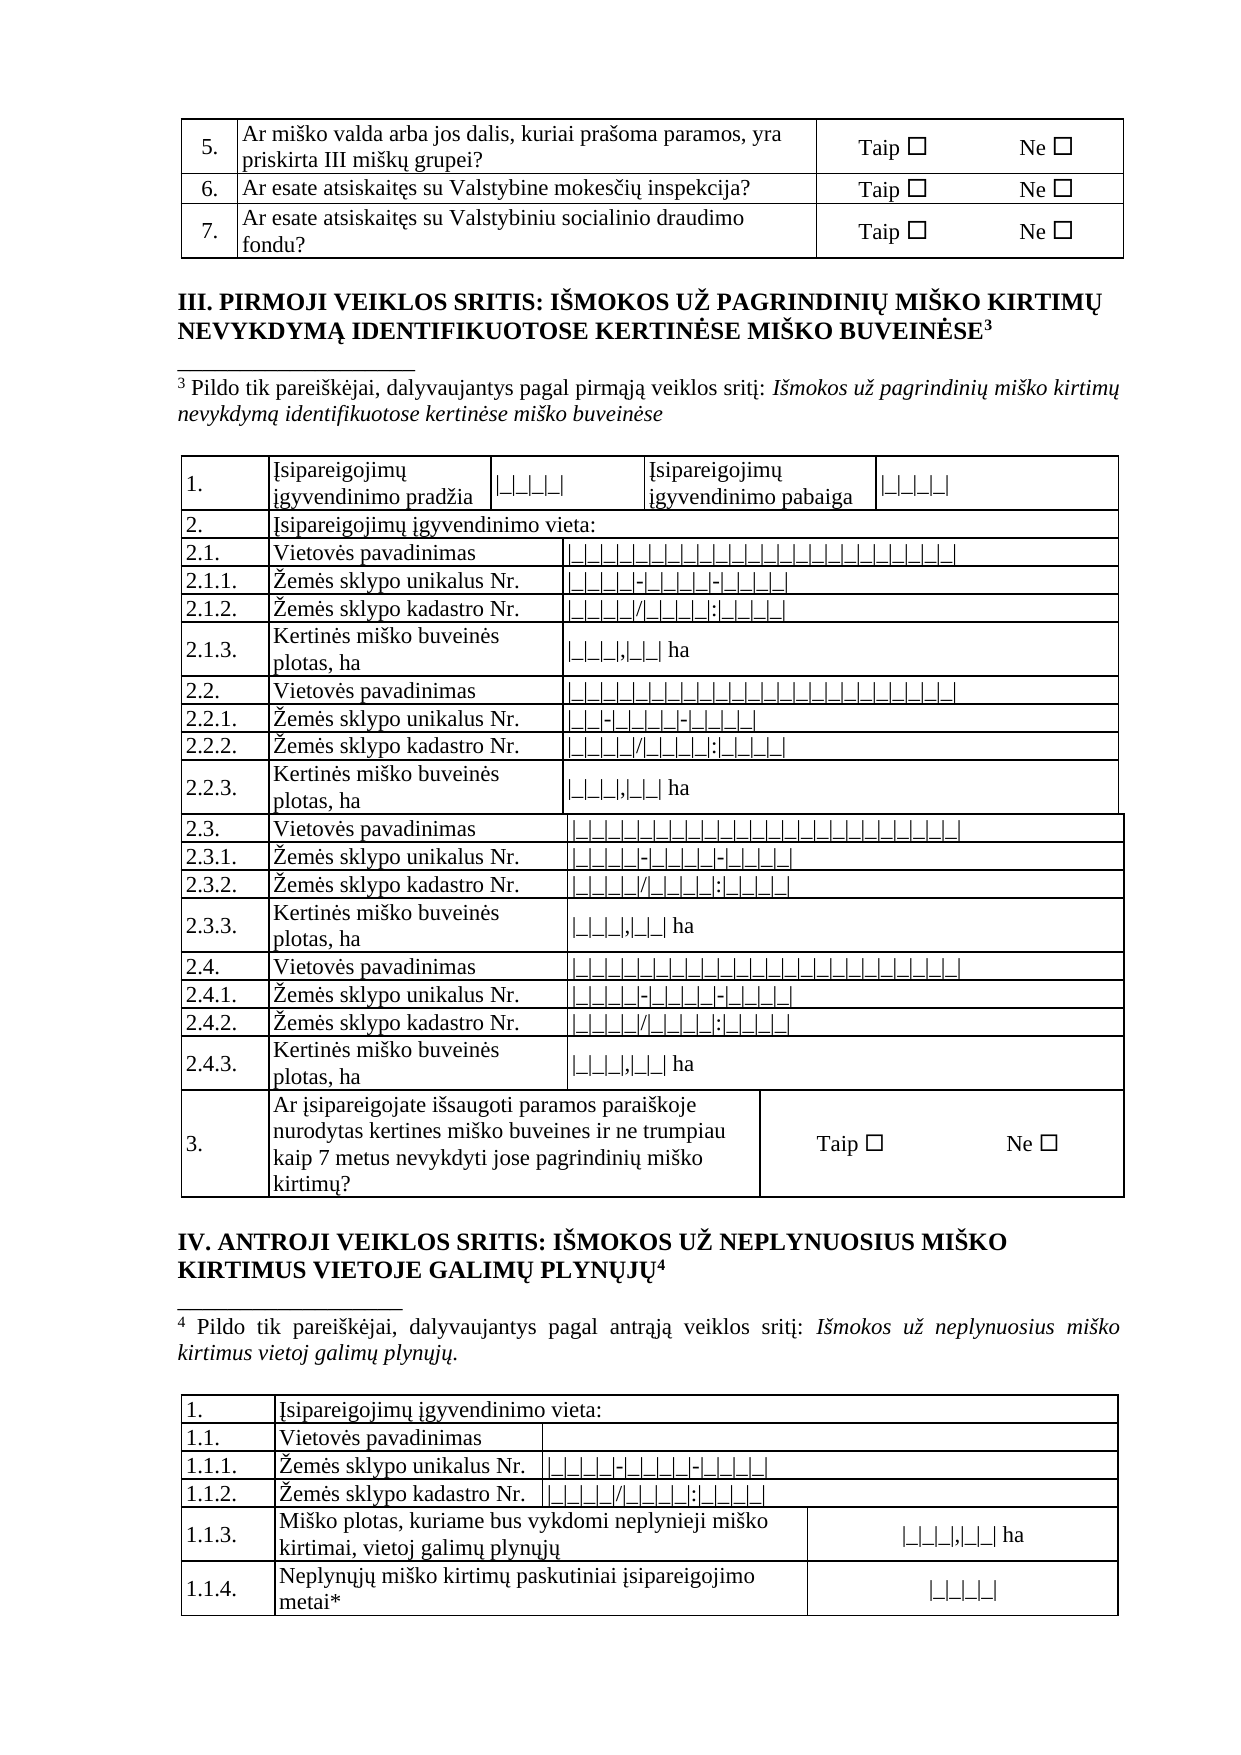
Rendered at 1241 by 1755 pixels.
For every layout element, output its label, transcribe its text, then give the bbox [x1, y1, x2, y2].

table_cell |_|_|_|_|/|_|_|_|_|:|_|_|_|_| [568, 1009, 1123, 1035]
table_cell Vietovės pavadinimas [270, 539, 562, 565]
table_cell Ne [] [941, 1091, 1123, 1196]
table_cell Vietovės pavadinimas [270, 953, 567, 979]
table_cell [1119, 731, 1124, 759]
table_header 1. [182, 1396, 274, 1422]
text ___________________ [177, 345, 1122, 373]
table_cell |_|_|_|,|_|_| ha [564, 623, 1118, 675]
table_header [1119, 455, 1124, 509]
table_cell 5. [182, 120, 237, 172]
text 3 Pildo tik pareiškėjai, dalyvaujantys pagal pirmąją veiklos sritį: Išmokos už pagrindinių miško kirtimų nevykdymą identifikuotose kertinėse miško buveinėse [177, 373, 1122, 426]
table_cell |_|_|_|,|_|_| ha [568, 1037, 1123, 1089]
table_cell [1119, 759, 1124, 813]
table_cell Žemės sklypo kadastro Nr. [270, 595, 562, 621]
table_cell 2.3.1. [182, 843, 268, 869]
table_cell [1119, 1506, 1123, 1560]
table_cell Ar esate atsiskaitęs su Valstybine mokesčių inspekcija? [238, 174, 816, 203]
table_cell |_|_|_|,|_|_| ha [808, 1508, 1117, 1560]
table_cell [1119, 1478, 1123, 1506]
table_cell 2.1.3. [182, 623, 268, 675]
table_cell 2.4.1. [182, 981, 268, 1007]
table_cell 2.4.3. [182, 1037, 268, 1089]
table_cell 7. [182, 204, 237, 257]
table_header Įsipareigojimų įgyvendinimo pradžia [270, 457, 490, 509]
table_cell Ar įsipareigojate išsaugoti paramos paraiškoje nurodytas kertines miško buveines ir ne trumpiau kaip 7 metus nevykdyti jose pagrindinių miško kirtimų? [270, 1091, 759, 1196]
table_cell |_|_|_|,|_|_| ha [564, 761, 1118, 813]
table_cell Žemės sklypo unikalus Nr. [270, 567, 562, 593]
table_cell |_|_|_|_|_|_|_|_|_|_|_|_|_|_|_|_|_|_|_|_|_|_|_|_| [568, 815, 1123, 841]
table_cell Žemės sklypo unikalus Nr. [270, 981, 567, 1007]
table_cell |_|_|_|_|-|_|_|_|_|-|_|_|_|_| [543, 1452, 1117, 1478]
table_cell Žemės sklypo kadastro Nr. [270, 871, 567, 897]
table_cell [1119, 509, 1124, 537]
table_cell Žemės sklypo kadastro Nr. [270, 733, 562, 759]
table_cell 1.1.1. [182, 1452, 274, 1478]
table_cell 2.4.2. [182, 1009, 268, 1035]
table_cell |_|_|_|_|/|_|_|_|_|:|_|_|_|_| [564, 733, 1118, 759]
table_cell Žemės sklypo unikalus Nr. [270, 705, 562, 731]
table_cell Žemės sklypo unikalus Nr. [270, 843, 567, 869]
table_cell |_|_|-|_|_|_|_|-|_|_|_|_| [564, 705, 1118, 731]
table_cell 2.2.1. [182, 705, 268, 731]
table_cell |_|_|_|_|-|_|_|_|_|-|_|_|_|_| [568, 981, 1123, 1007]
table_cell 1.1. [182, 1424, 274, 1450]
table_cell [1119, 1560, 1123, 1614]
table_header 1. [182, 457, 268, 509]
table_cell Vietovės pavadinimas [276, 1424, 542, 1450]
table_cell |_|_|_|_|/|_|_|_|_|:|_|_|_|_| [564, 595, 1118, 621]
table_cell [1119, 1422, 1123, 1450]
table_cell Kertinės miško buveinės plotas, ha [270, 899, 567, 951]
table_cell 2.1. [182, 539, 268, 565]
table_cell 2.3.3. [182, 899, 268, 951]
table_header Įsipareigojimų įgyvendinimo pabaiga [645, 457, 875, 509]
table_cell Taip [] [817, 174, 970, 203]
table_cell [543, 1424, 1117, 1450]
table_cell Vietovės pavadinimas [270, 815, 567, 841]
table_cell 1.1.3. [182, 1508, 274, 1560]
table_cell |_|_|_|_|_|_|_|_|_|_|_|_|_|_|_|_|_|_|_|_|_|_|_|_| [568, 953, 1123, 979]
table_cell Ar miško valda arba jos dalis, kuriai prašoma paramos, yra priskirta III miškų grupei? [238, 120, 816, 172]
table_cell |_|_|_|_|_|_|_|_|_|_|_|_|_|_|_|_|_|_|_|_|_|_|_|_| [564, 539, 1118, 565]
table_cell [1119, 593, 1124, 621]
table_cell [1119, 703, 1124, 731]
table_cell Miško plotas, kuriame bus vykdomi neplynieji miško kirtimai, vietoj galimų plynųjų [276, 1508, 807, 1560]
table_cell Neplynųjų miško kirtimų paskutiniai įsipareigojimo metai* [276, 1562, 807, 1614]
table_cell [1119, 621, 1124, 675]
table_cell Įsipareigojimų įgyvendinimo vieta: [270, 511, 1118, 537]
table_cell Žemės sklypo kadastro Nr. [270, 1009, 567, 1035]
table_cell Taip [] [761, 1091, 941, 1196]
table_cell |_|_|_|_|/|_|_|_|_|:|_|_|_|_| [568, 871, 1123, 897]
table_header [1119, 1394, 1123, 1422]
table_header |_|_|_|_| [877, 457, 1118, 509]
text 4 Pildo tik pareiškėjai, dalyvaujantys pagal antrąją veiklos sritį: Išmokos už neplynuosius miško kirtimus vietoj galimų plynųjų. [177, 1313, 1122, 1366]
table_cell 2. [182, 511, 268, 537]
table_cell 2.2.2. [182, 733, 268, 759]
table_cell Kertinės miško buveinės plotas, ha [270, 623, 562, 675]
table_cell [1119, 675, 1124, 703]
table_cell Taip [] [817, 204, 970, 257]
table_header Įsipareigojimų įgyvendinimo vieta: [276, 1396, 1117, 1422]
table_cell |_|_|_|_|/|_|_|_|_|:|_|_|_|_| [543, 1480, 1117, 1506]
table_cell 2.1.2. [182, 595, 268, 621]
table_cell 2.2. [182, 677, 268, 703]
text III. PIRMOJI VEIKLOS SRITIS: IŠMOKOS UŽ PAGRINDINIŲ MIŠKO KIRTIMŲ NEVYKDYMĄ IDENTIFIKUOTOSE KERTINĖSE MIŠKO BUVEINĖSE3 [177, 287, 1122, 345]
table_cell Ne [] [970, 120, 1123, 172]
table_cell 2.3. [182, 815, 268, 841]
table_cell [1119, 1450, 1123, 1478]
table_cell [1119, 537, 1124, 565]
table_cell 2.2.3. [182, 761, 268, 813]
table_cell 1.1.2. [182, 1480, 274, 1506]
table_cell Ne [] [970, 204, 1123, 257]
table_cell 1.1.4. [182, 1562, 274, 1614]
table_cell Žemės sklypo kadastro Nr. [276, 1480, 542, 1506]
table_cell Ar esate atsiskaitęs su Valstybiniu socialinio draudimo fondu? [238, 204, 816, 257]
table_cell |_|_|_|_|-|_|_|_|_|-|_|_|_|_| [568, 843, 1123, 869]
text IV. ANTROJI VEIKLOS SRITIS: IŠMOKOS UŽ NEPLYNUOSIUS MIŠKO KIRTIMUS VIETOJE GALIMŲ PLYNŲJŲ4 [177, 1227, 1122, 1284]
text __________________ [177, 1284, 1122, 1313]
table_cell 2.1.1. [182, 567, 268, 593]
table_cell 3. [182, 1091, 268, 1196]
table_cell Taip [] [817, 120, 970, 172]
table_cell Kertinės miško buveinės plotas, ha [270, 1037, 567, 1089]
table_cell Kertinės miško buveinės plotas, ha [270, 761, 562, 813]
table_cell |_|_|_|_|_|_|_|_|_|_|_|_|_|_|_|_|_|_|_|_|_|_|_|_| [564, 677, 1118, 703]
table_cell |_|_|_|_| [808, 1562, 1117, 1614]
table_cell |_|_|_|_|-|_|_|_|_|-|_|_|_|_| [564, 567, 1118, 593]
table_cell 2.4. [182, 953, 268, 979]
table_header |_|_|_|_| [492, 457, 644, 509]
table_cell |_|_|_|,|_|_| ha [568, 899, 1123, 951]
table_cell [1119, 565, 1124, 593]
table_cell Vietovės pavadinimas [270, 677, 562, 703]
table_cell Žemės sklypo unikalus Nr. [276, 1452, 542, 1478]
table_cell 6. [182, 174, 237, 203]
table_cell Ne [] [970, 174, 1123, 203]
table_cell 2.3.2. [182, 871, 268, 897]
